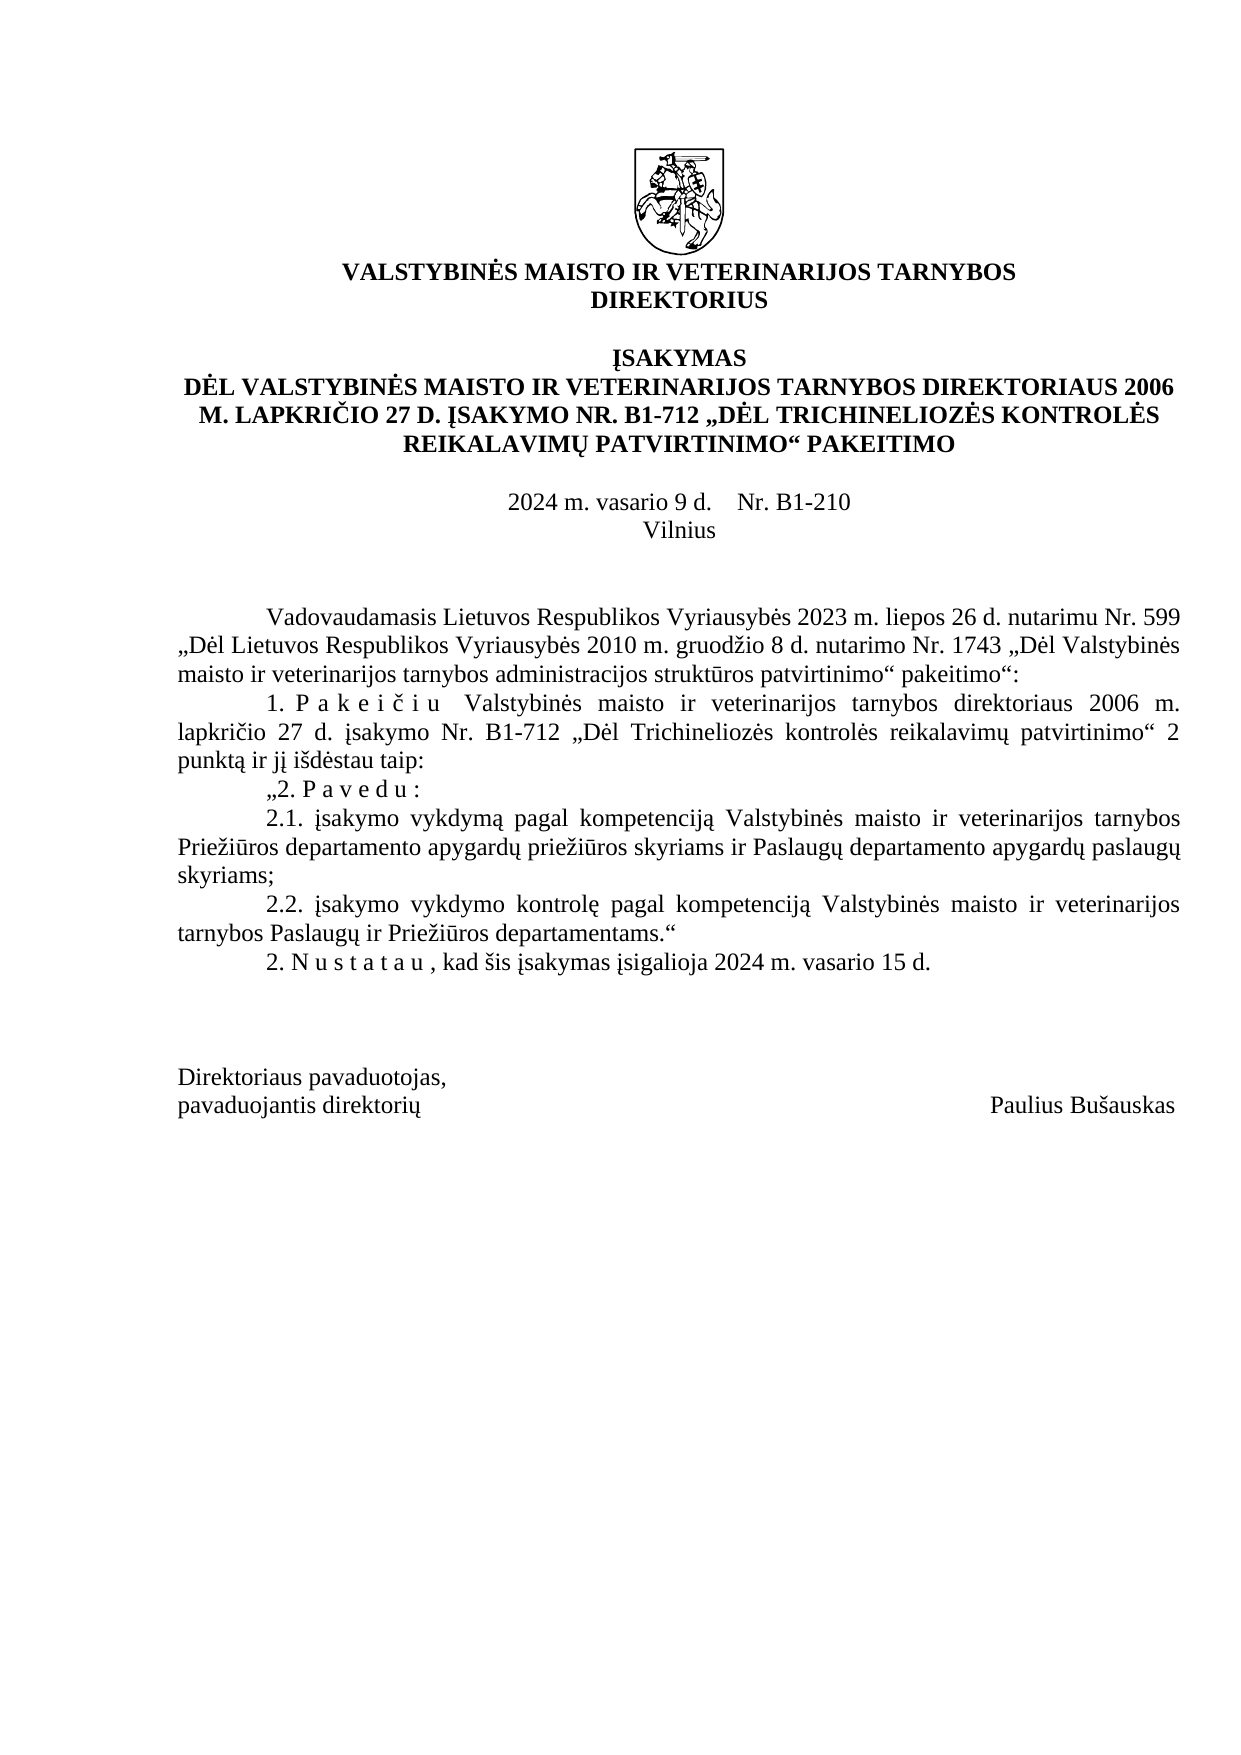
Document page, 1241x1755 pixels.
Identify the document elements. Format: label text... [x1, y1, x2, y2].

text pavaduojantis direktorių Paulius Bušauskas [177, 1091, 1181, 1119]
text Vadovaudamasis Lietuvos Respublikos Vyriausybės 2023 m. liepos 26 d. nutarimu Nr. 599 „Dėl Lietuvos Respublikos Vyriausybės 2010 m. gruodžio 8 d. nutarimo Nr. 1743 „Dėl Valstybinės maisto ir veterinarijos tarnybos administracijos struktūros patvirtinimo“ pakeitimo“: [177, 602, 1181, 688]
text Direktoriaus pavaduotojas, [177, 1062, 1181, 1091]
text DIREKTORIUS [177, 286, 1181, 314]
text 2.1. įsakymo vykdymą pagal kompetenciją Valstybinės maisto ir veterinarijos tarnybos Priežiūros departamento apygardų priežiūros skyriams ir Paslaugų departamento apygardų paslaugų skyriams; [177, 803, 1181, 889]
text VALSTYBINĖS MAISTO IR VETERINARIJOS TARNYBOS [177, 257, 1181, 286]
text 2024 m. vasario 9 d. Nr. B1-210 [177, 487, 1181, 516]
text 2.2. įsakymo vykdymo kontrolę pagal kompetenciją Valstybinės maisto ir veterinarijos tarnybos Paslaugų ir Priežiūros departamentams.“ [177, 889, 1181, 947]
text „2. Pavedu: [177, 774, 1181, 803]
text DĖL VALSTYBINĖS MAISTO IR VETERINARIJOS TARNYBOS DIREKTORIAUS 2006 M. LAPKRIČIO 27 D. ĮSAKYMO NR. B1-712 „DĖL TRICHINELIOZĖS KONTROLĖS REIKALAVIMŲ PATVIRTINIMO“ PAKEITIMO [177, 372, 1181, 458]
text 1. Pakeičiu Valstybinės maisto ir veterinarijos tarnybos direktoriaus 2006 m. lapkričio 27 d. įsakymo Nr. B1-712 „Dėl Trichineliozės kontrolės reikalavimų patvirtinimo“ 2 punktą ir jį išdėstau taip: [177, 688, 1181, 774]
text ĮSAKYMAS [177, 343, 1181, 372]
text Vilnius [177, 516, 1181, 544]
text 2. Nustatau, kad šis įsakymas įsigalioja 2024 m. vasario 15 d. [177, 947, 1181, 976]
